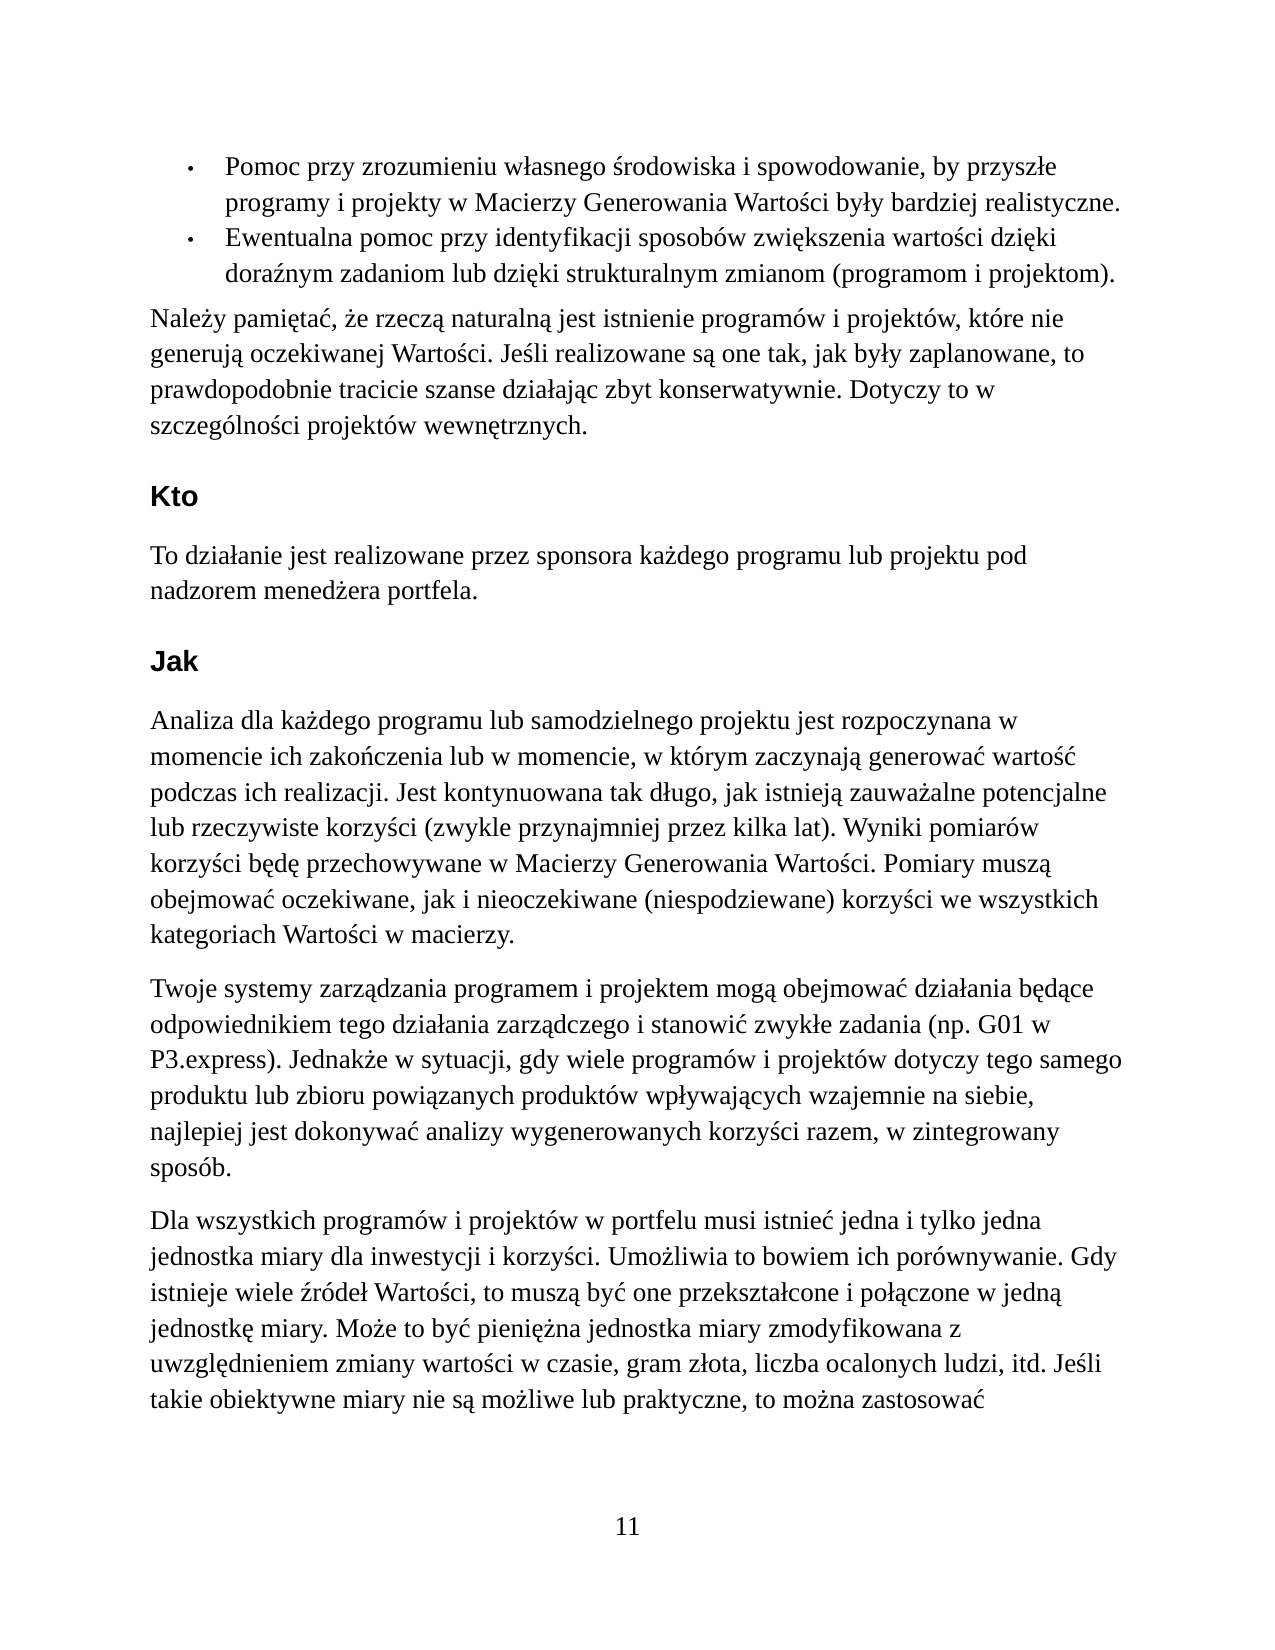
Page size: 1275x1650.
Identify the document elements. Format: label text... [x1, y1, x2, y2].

list Pomoc przy zrozumieniu własnego środowiska i spowodowanie, by przyszłe programy i projekty w Macierzy Generowania Wartości były bardziej realistyczne. [187, 150, 1125, 217]
subtitle Jak [150, 644, 1125, 678]
subtitle Kto [150, 479, 1125, 512]
text Analiza dla każdego programu lub samodzielnego projektu jest rozpoczynana w momencie ich zakończenia lub w momencie, w którym zaczynają generować wartość podczas ich realizacji. Jest kontynuowana tak długo, jak istnieją zauważalne potencjalne lub rzeczywiste korzyści (zwykle przynajmniej przez kilka lat). Wyniki pomiarów korzyści będę przechowywane w Macierzy Generowania Wartości. Pomiary muszą obejmować oczekiwane, jak i nieoczekiwane (niespodziewane) korzyści we wszystkich kategoriach Wartości w macierzy. [150, 704, 1125, 950]
text To działanie jest realizowane przez sponsora każdego programu lub projektu pod nadzorem menedżera portfela. [150, 539, 1125, 606]
text Dla wszystkich programów i projektów w portfelu musi istnieć jedna i tylko jedna jednostka miary dla inwestycji i korzyści. Umożliwia to bowiem ich porównywanie. Gdy istnieje wiele źródeł Wartości, to muszą być one przekształcone i połączone w jedną jednostkę miary. Może to być pieniężna jednostka miary zmodyfikowana z uwzględnieniem zmiany wartości w czasie, gram złota, liczba ocalonych ludzi, itd. Jeśli takie obiektywne miary nie są możliwe lub praktyczne, to można zastosować [150, 1204, 1125, 1414]
list Ewentualna pomoc przy identyfikacji sposobów zwiększenia wartości dzięki doraźnym zadaniom lub dzięki strukturalnym zmianom (programom i projektom). [187, 221, 1125, 288]
text Twoje systemy zarządzania programem i projektem mogą obejmować działania będące odpowiednikiem tego działania zarządczego i stanowić zwykłe zadania (np. G01 w P3.express). Jednakże w sytuacji, gdy wiele programów i projektów dotyczy tego samego produktu lub zbioru powiązanych produktów wpływających wzajemnie na siebie, najlepiej jest dokonywać analizy wygenerowanych korzyści razem, w zintegrowany sposób. [150, 972, 1125, 1182]
text Należy pamiętać, że rzeczą naturalną jest istnienie programów i projektów, które nie generują oczekiwanej Wartości. Jeśli realizowane są one tak, jak były zaplanowane, to prawdopodobnie tracicie szanse działając zbyt konserwatywnie. Dotyczy to w szczególności projektów wewnętrznych. [150, 302, 1125, 440]
